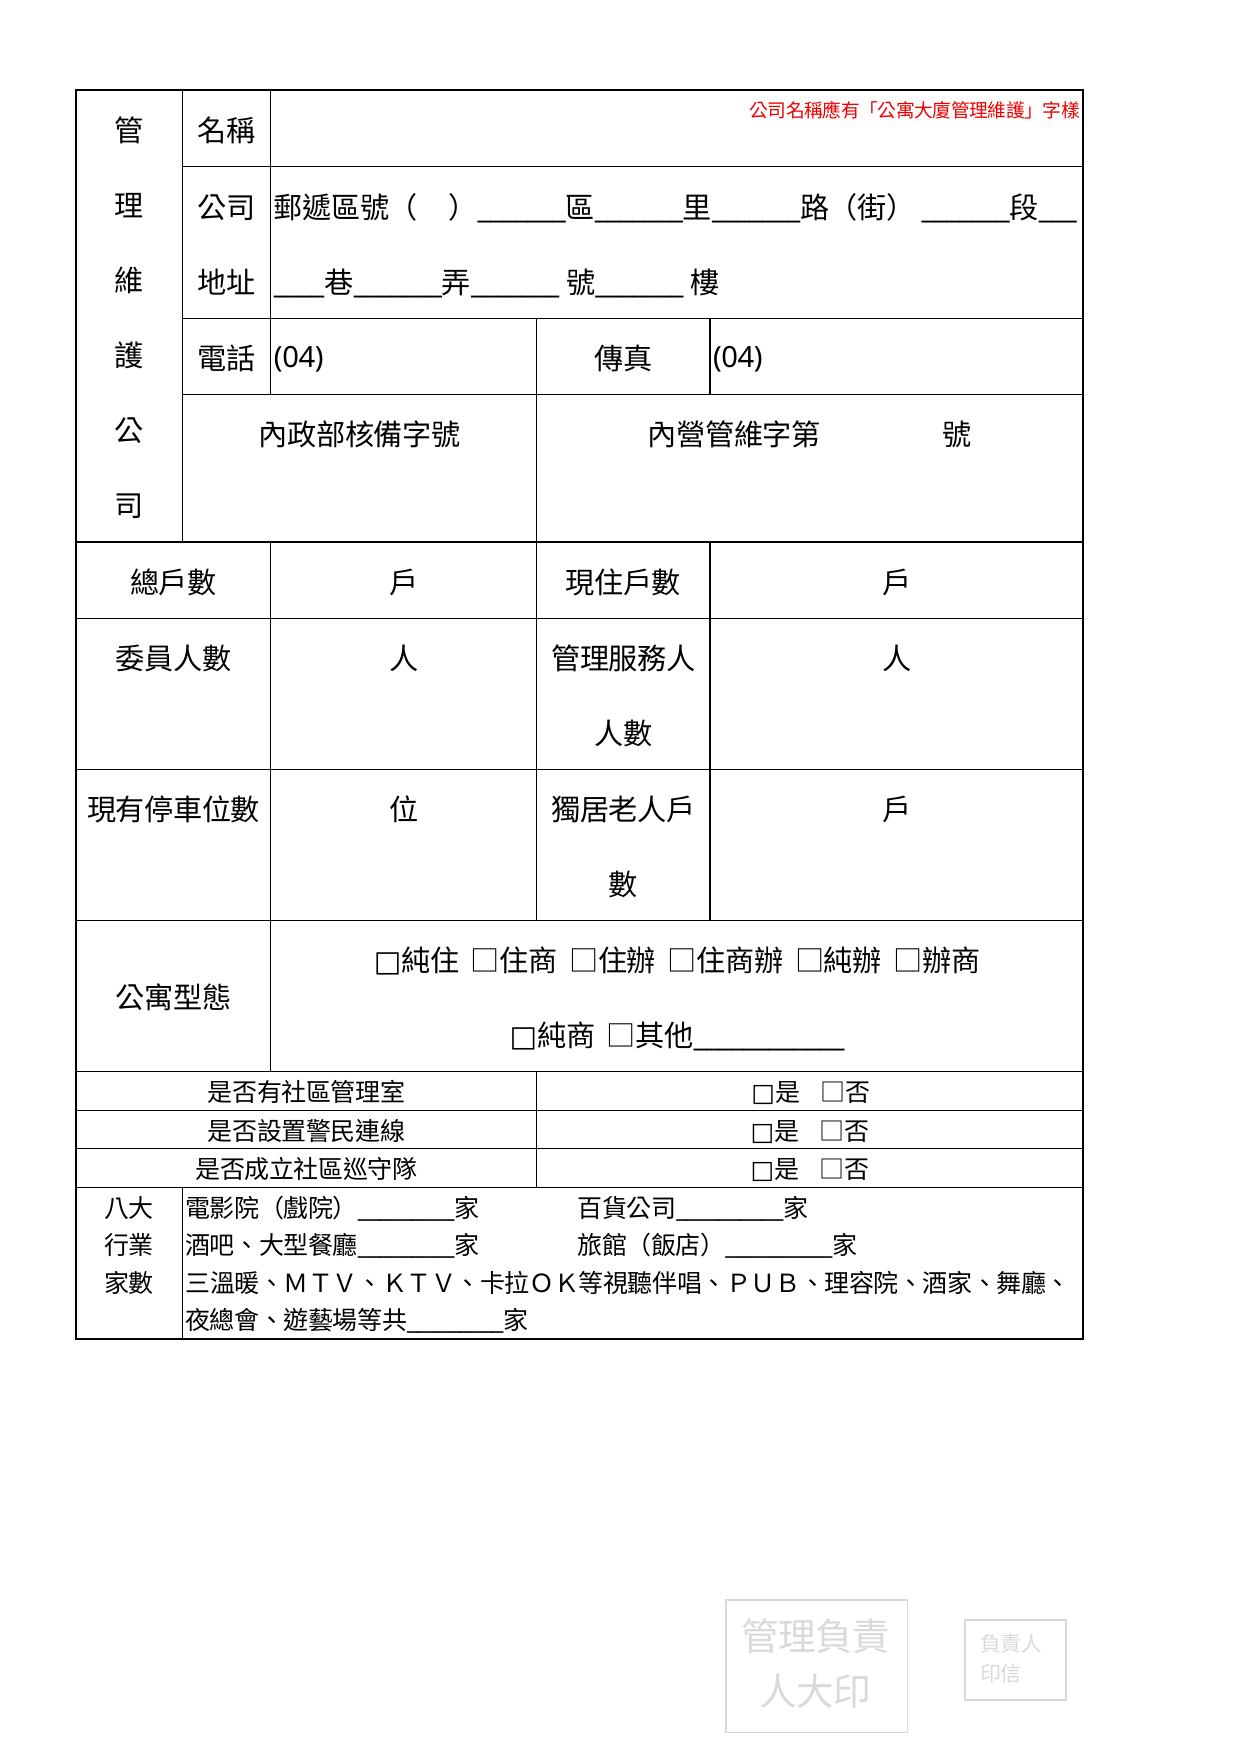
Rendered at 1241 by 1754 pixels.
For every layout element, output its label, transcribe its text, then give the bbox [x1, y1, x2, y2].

table_cell 傳真 [537, 319, 709, 394]
table_cell 戶 [271, 543, 536, 618]
table_cell 公寓型態 [77, 921, 270, 1071]
table_cell □是 □否 [537, 1149, 1082, 1187]
table_cell □是 □否 [537, 1111, 1082, 1148]
table_cell 是否成立社區巡守隊 [77, 1149, 536, 1187]
table_cell 人 [271, 619, 536, 769]
table_cell 委員人數 [77, 619, 270, 769]
table_cell 公司 地址 [183, 167, 270, 318]
table_cell 現有停車位數 [77, 770, 270, 920]
table_cell 戶 [711, 770, 1082, 920]
table_cell 電話 [183, 319, 270, 394]
table_cell 郵遞區號（ ）_______區_______里_______路（街） _______段_______巷_______弄_______ 號_______ 樓 [271, 167, 1082, 318]
table_cell (04) [711, 319, 1082, 394]
table_cell 獨居老人戶數 [537, 770, 709, 920]
table_cell □是 □否 [537, 1072, 1082, 1109]
table_cell 內營管維字第 號 [537, 395, 1082, 541]
table_cell (04) [271, 319, 536, 394]
table_cell 管理服務人人數 [537, 619, 709, 769]
table_cell □純住 □住商 □住辦 □住商辦 □純辦 □辦商 □純商 □其他____________ [271, 921, 1082, 1071]
table_cell 管 理 維 護 公 司 [77, 91, 182, 541]
table_cell 人 [711, 619, 1082, 769]
table_cell 是否有社區管理室 [77, 1072, 536, 1109]
table_cell 是否設置警民連線 [77, 1111, 536, 1148]
table_cell 現住戶數 [537, 543, 709, 618]
table_cell 公司名稱應有「公寓大廈管理維護」字樣 [271, 91, 1082, 166]
table_cell 戶 [711, 543, 1082, 618]
table_cell 總戶數 [77, 543, 270, 618]
table_cell 位 [271, 770, 536, 920]
table_cell 八大 行業 家數 [77, 1188, 182, 1338]
table_cell 名稱 [183, 91, 270, 166]
table_cell 電影院（戲院）_________家 百貨公司__________家 酒吧、大型餐廳_________家 旅館（飯店）__________家 三溫暖、ＭＴＶ、ＫＴＶ、卡拉ＯＫ等視聽伴唱、ＰＵＢ、理容院、酒家、舞廳、夜總會、遊藝場等共_________家 [183, 1188, 1082, 1338]
table_cell 內政部核備字號 [183, 395, 536, 541]
